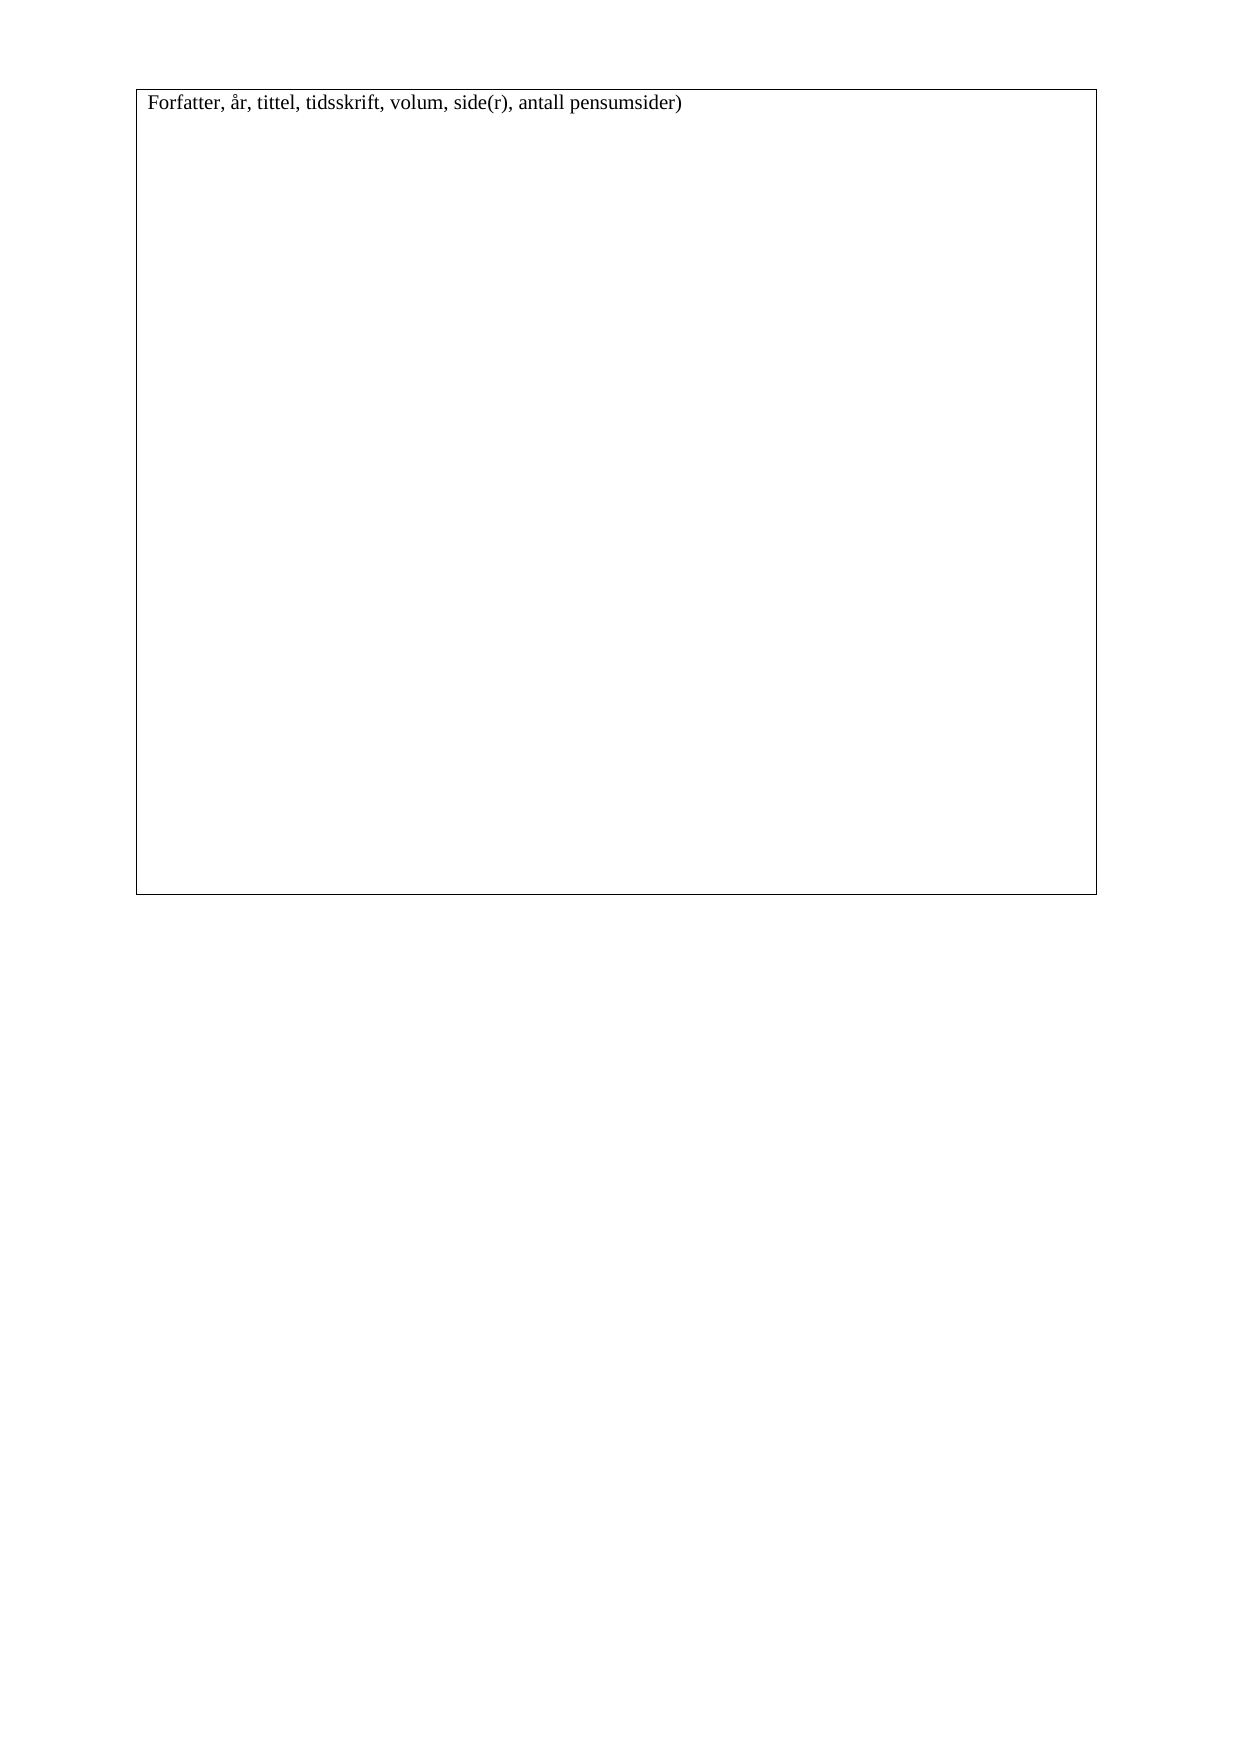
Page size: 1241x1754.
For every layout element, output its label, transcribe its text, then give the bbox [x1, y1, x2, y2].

table_header Forfatter, år, tittel, tidsskrift, volum, side(r), antall pensumsider) [137, 90, 1096, 894]
